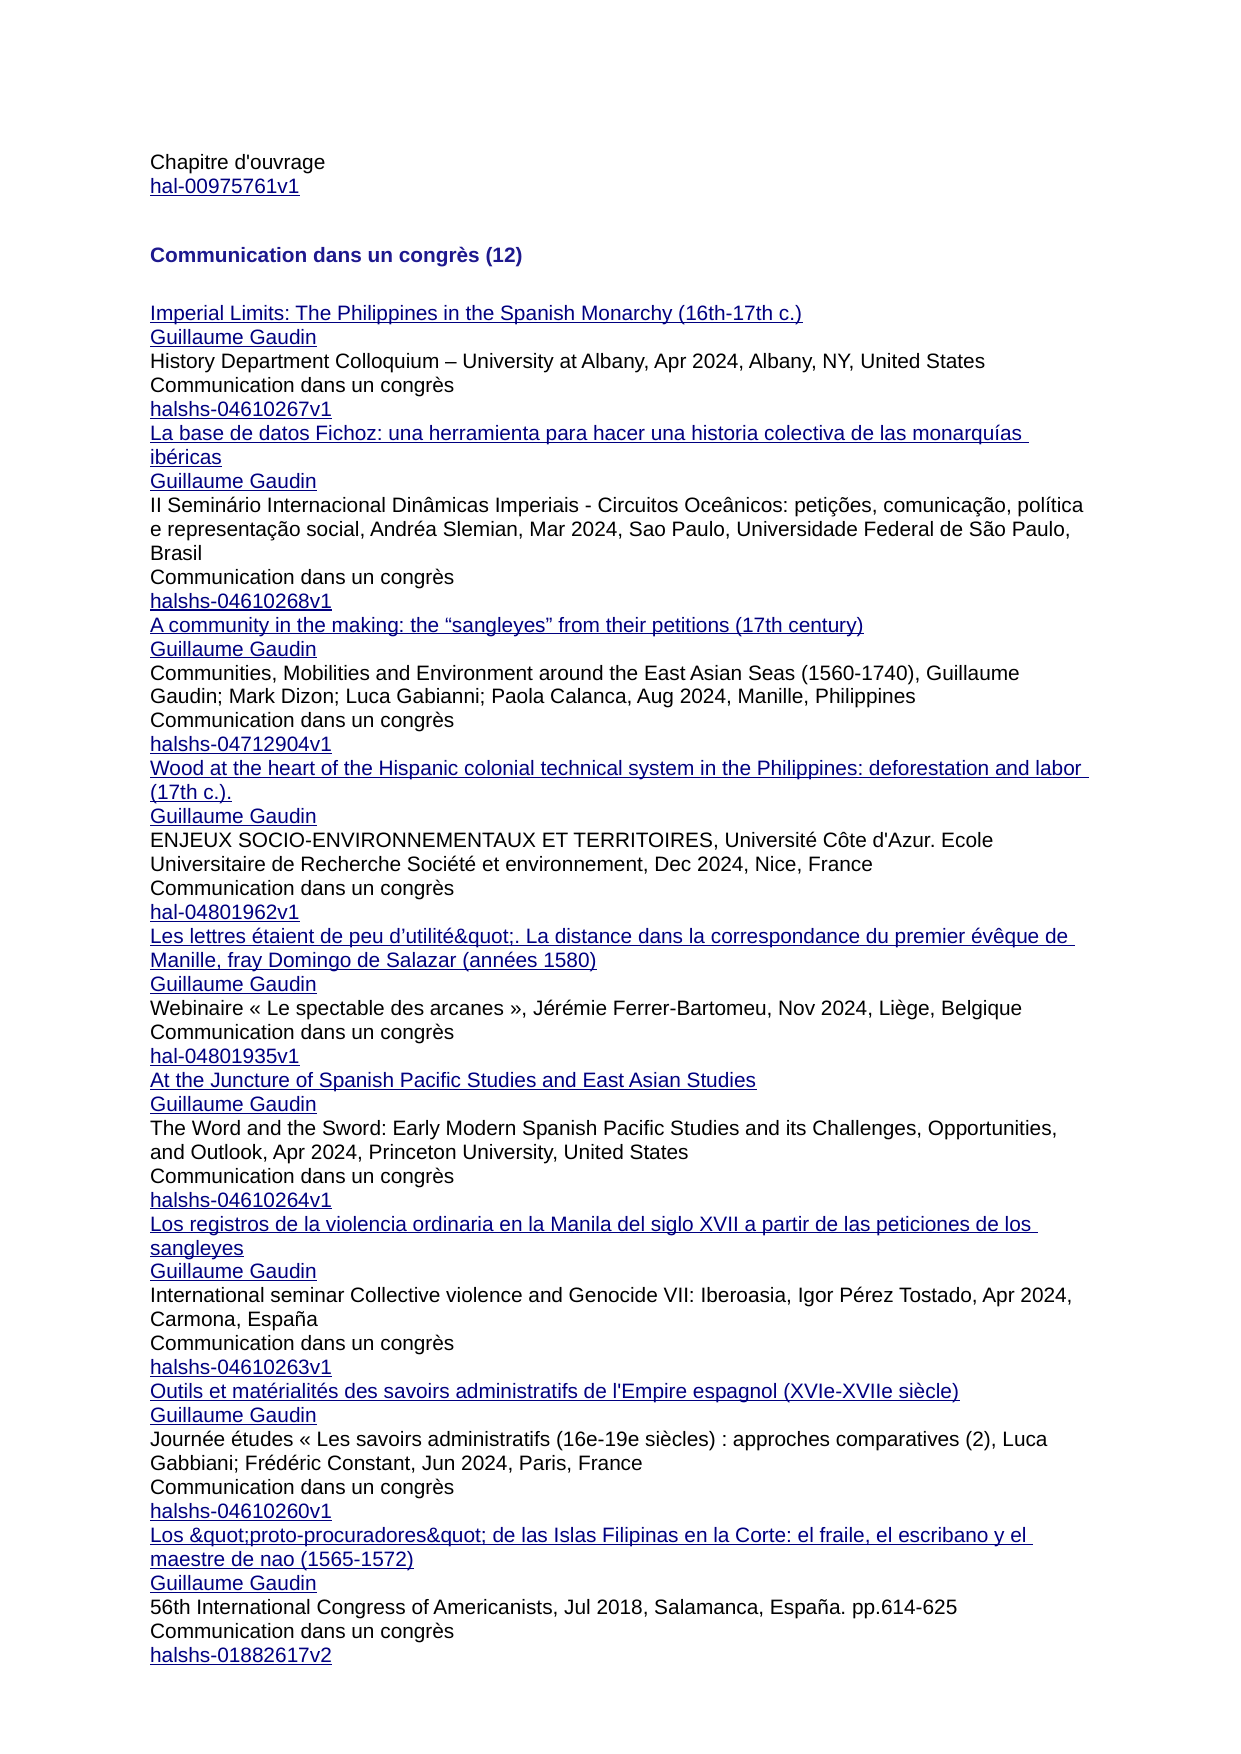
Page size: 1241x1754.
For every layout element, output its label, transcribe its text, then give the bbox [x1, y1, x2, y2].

table_cell Outils et matérialités des savoirs administratifs de l'Empire espagnol (XVIe-XVIIe siècle) Guillaume Gaudin Journée études « Les savoirs administratifs (16e-19e siècles) : approches comparatives (2), Luca Gabbiani; Frédéric Constant, Jun 2024, Paris, France Communication dans un congrès halshs-04610260v1 [150, 1379, 1090, 1523]
table_cell Los &quot;proto-procuradores&quot; de las Islas Filipinas en la Corte: el fraile, el escribano y el maestre de nao (1565-1572) Guillaume Gaudin 56th International Congress of Americanists, Jul 2018, Salamanca, España. pp.614-625 Communication dans un congrès halshs-01882617v2 [150, 1523, 1090, 1667]
table_cell Chapitre d'ouvrage hal-00975761v1 [150, 150, 1090, 198]
table_cell A community in the making: the “sangleyes” from their petitions (17th century) Guillaume Gaudin Communities, Mobilities and Environment around the East Asian Seas (1560-1740), Guillaume Gaudin; Mark Dizon; Luca Gabianni; Paola Calanca, Aug 2024, Manille, Philippines Communication dans un congrès halshs-04712904v1 [150, 613, 1090, 756]
table_cell Los registros de la violencia ordinaria en la Manila del siglo XVII a partir de las peticiones de los sangleyes Guillaume Gaudin International seminar Collective violence and Genocide VII: Iberoasia, Igor Pérez Tostado, Apr 2024, Carmona, España Communication dans un congrès halshs-04610263v1 [150, 1211, 1090, 1379]
table_header Imperial Limits: The Philippines in the Spanish Monarchy (16th-17th c.) Guillaume Gaudin History Department Colloquium – University at Albany, Apr 2024, Albany, NY, United States Communication dans un congrès halshs-04610267v1 [150, 301, 1090, 421]
table_cell Wood at the heart of the Hispanic colonial technical system in the Philippines: deforestation and labor (17th c.). Guillaume Gaudin ENJEUX SOCIO-ENVIRONNEMENTAUX ET TERRITOIRES, Université Côte d'Azur. Ecole Universitaire de Recherche Société et environnement, Dec 2024, Nice, France Communication dans un congrès hal-04801962v1 [150, 756, 1090, 924]
subtitle Communication dans un congrès (12) [150, 243, 1090, 267]
table_cell Les lettres étaient de peu d’utilité&quot;. La distance dans la correspondance du premier évêque de Manille, fray Domingo de Salazar (années 1580) Guillaume Gaudin Webinaire « Le spectable des arcanes », Jérémie Ferrer-Bartomeu, Nov 2024, Liège, Belgique Communication dans un congrès hal-04801935v1 [150, 924, 1090, 1068]
table_cell La base de datos Fichoz: una herramienta para hacer una historia colectiva de las monarquías ibéricas Guillaume Gaudin II Seminário Internacional Dinâmicas Imperiais - Circuitos Oceânicos: petições, comunicação, política e representação social, Andréa Slemian, Mar 2024, Sao Paulo, Universidade Federal de São Paulo, Brasil Communication dans un congrès halshs-04610268v1 [150, 421, 1090, 612]
table_cell At the Juncture of Spanish Pacific Studies and East Asian Studies Guillaume Gaudin The Word and the Sword: Early Modern Spanish Pacific Studies and its Challenges, Opportunities, and Outlook, Apr 2024, Princeton University, United States Communication dans un congrès halshs-04610264v1 [150, 1068, 1090, 1211]
